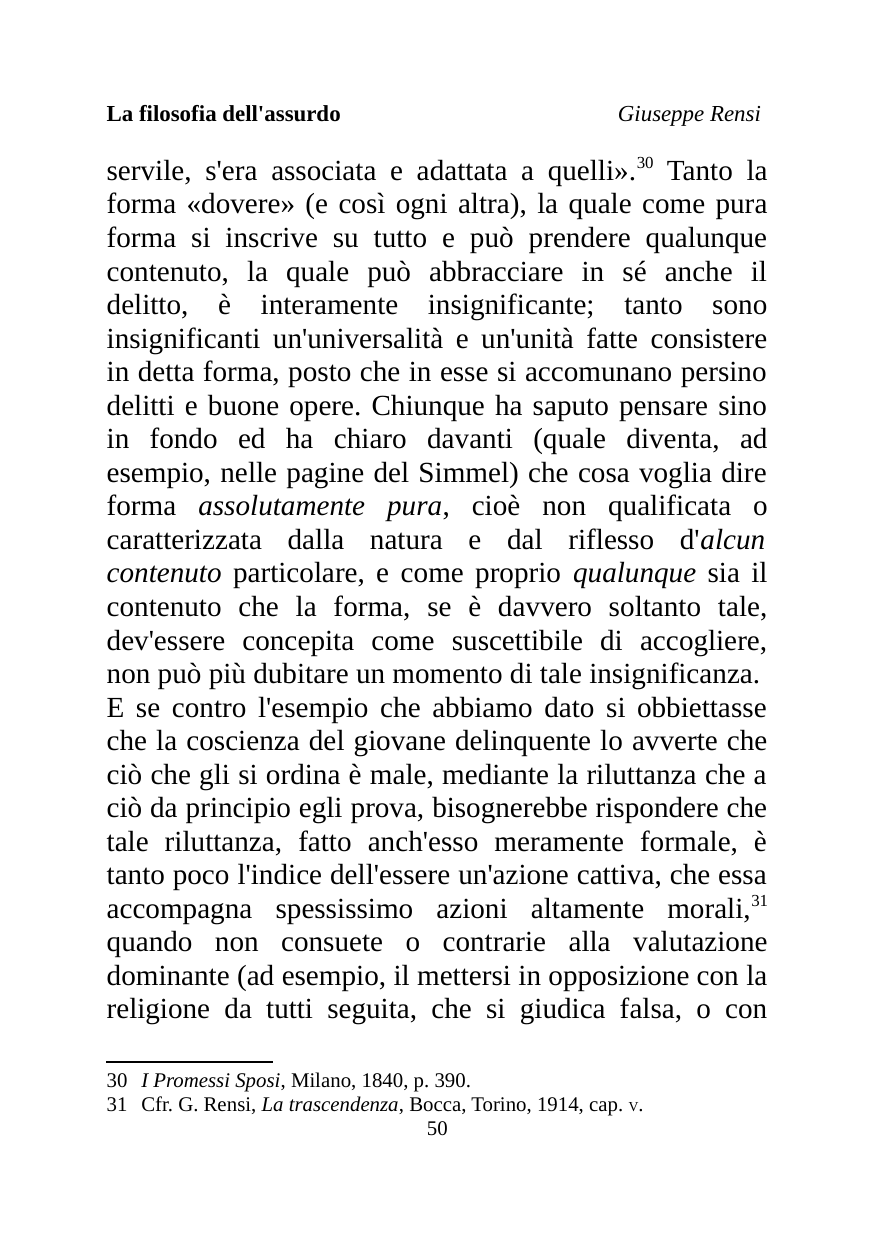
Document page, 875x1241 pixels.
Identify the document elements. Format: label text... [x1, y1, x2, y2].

text E se contro l'esempio che abbiamo dato si obbiettasse che la coscienza del giovane delinquente lo avverte che ciò che gli si ordina è male, mediante la riluttanza che a ciò da principio egli prova, bisognerebbe rispondere che tale riluttanza, fatto anch'esso meramente formale, è tanto poco l'indice dell'essere un'azione cattiva, che essa accompagna spessissimo azioni altamente morali, quando non consuete o contrarie alla valutazione dominante (ad esempio, il mettersi in opposizione con la religione da tutti seguita, che si giudica falsa, o con [106, 690, 768, 1025]
text I Promessi Sposi, Milano, 1840, p. 390. [106, 1068, 768, 1092]
text Cfr. G. Rensi, La trascendenza, Bocca, Torino, 1914, cap. v. [106, 1092, 768, 1116]
text servile, s'era associata e adattata a quelli». Tanto la forma «dovere» (e così ogni altra), la quale come pura forma si inscrive su tutto e può prendere qualunque contenuto, la quale può abbracciare in sé anche il delitto, è interamente insignificante; tanto sono insignificanti un'universalità e un'unità fatte consistere in detta forma, posto che in esse si accomunano persino delitti e buone opere. Chiunque ha saputo pensare sino in fondo ed ha chiaro davanti (quale diventa, ad esempio, nelle pagine del Simmel) che cosa voglia dire forma assolutamente pura, cioè non qualificata o caratterizzata dalla natura e dal riflesso d'alcun contenuto particolare, e come proprio qualunque sia il contenuto che la forma, se è davvero soltanto tale, dev'essere concepita come suscettibile di accogliere, non può più dubitare un momento di tale insignificanza. [106, 153, 768, 690]
